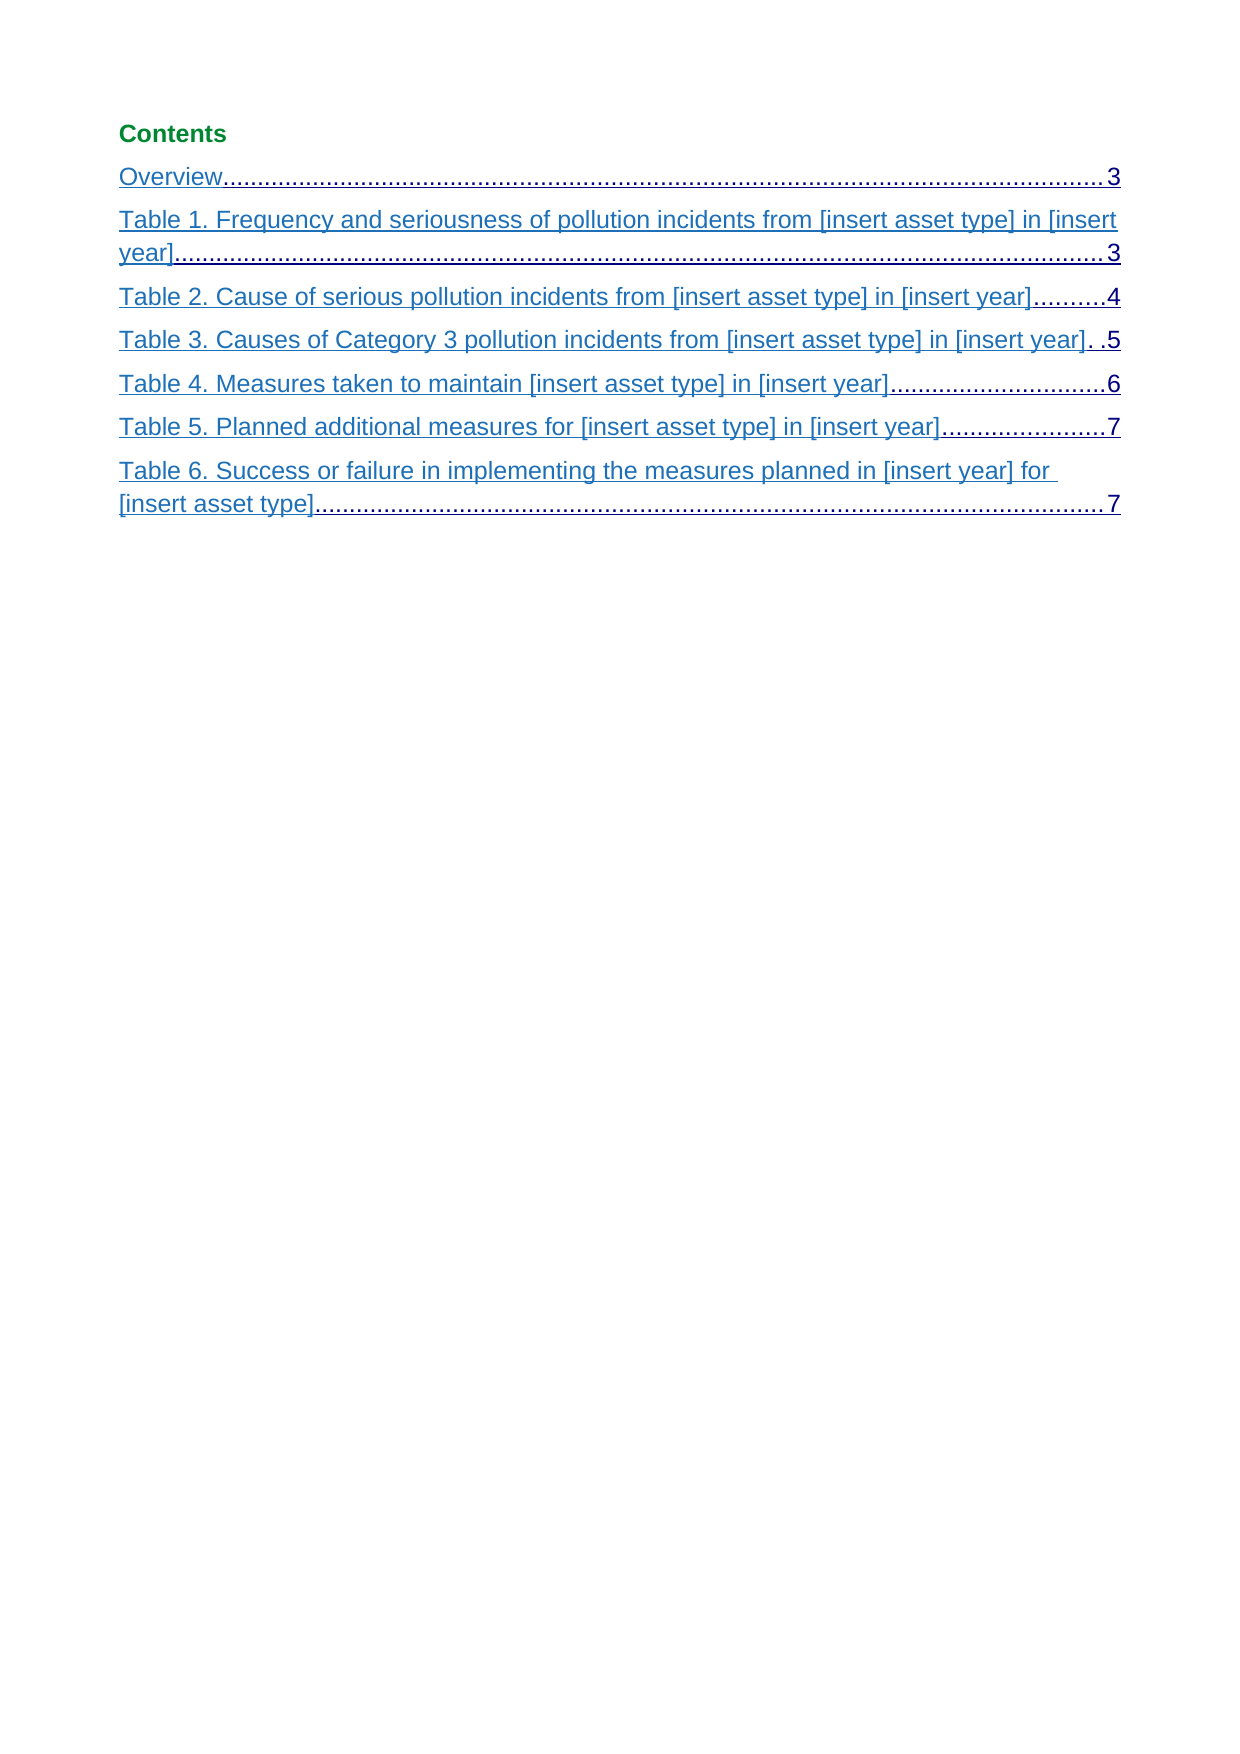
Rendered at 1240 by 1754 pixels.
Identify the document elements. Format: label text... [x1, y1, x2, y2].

text Table 4. Measures taken to maintain [insert asset type] in [insert year] 6 [118, 369, 1121, 394]
text Table 2. Cause of serious pollution incidents from [insert asset type] in [insert year] 4 [118, 282, 1121, 307]
text Table 5. Planned additional measures for [insert asset type] in [insert year] 7 [118, 412, 1121, 437]
text Table 1. Frequency and seriousness of pollution incidents from [insert asset type] in [insert year] 3 [118, 205, 1121, 263]
text Overview 3 [118, 162, 1121, 187]
text Table 6. Success or failure in implementing the measures planned in [insert year] for [insert asset type] 7 [118, 456, 1121, 514]
text Table 3. Causes of Category 3 pollution incidents from [insert asset type] in [insert year] 5 [118, 325, 1121, 350]
text Contents [118, 118, 1121, 147]
